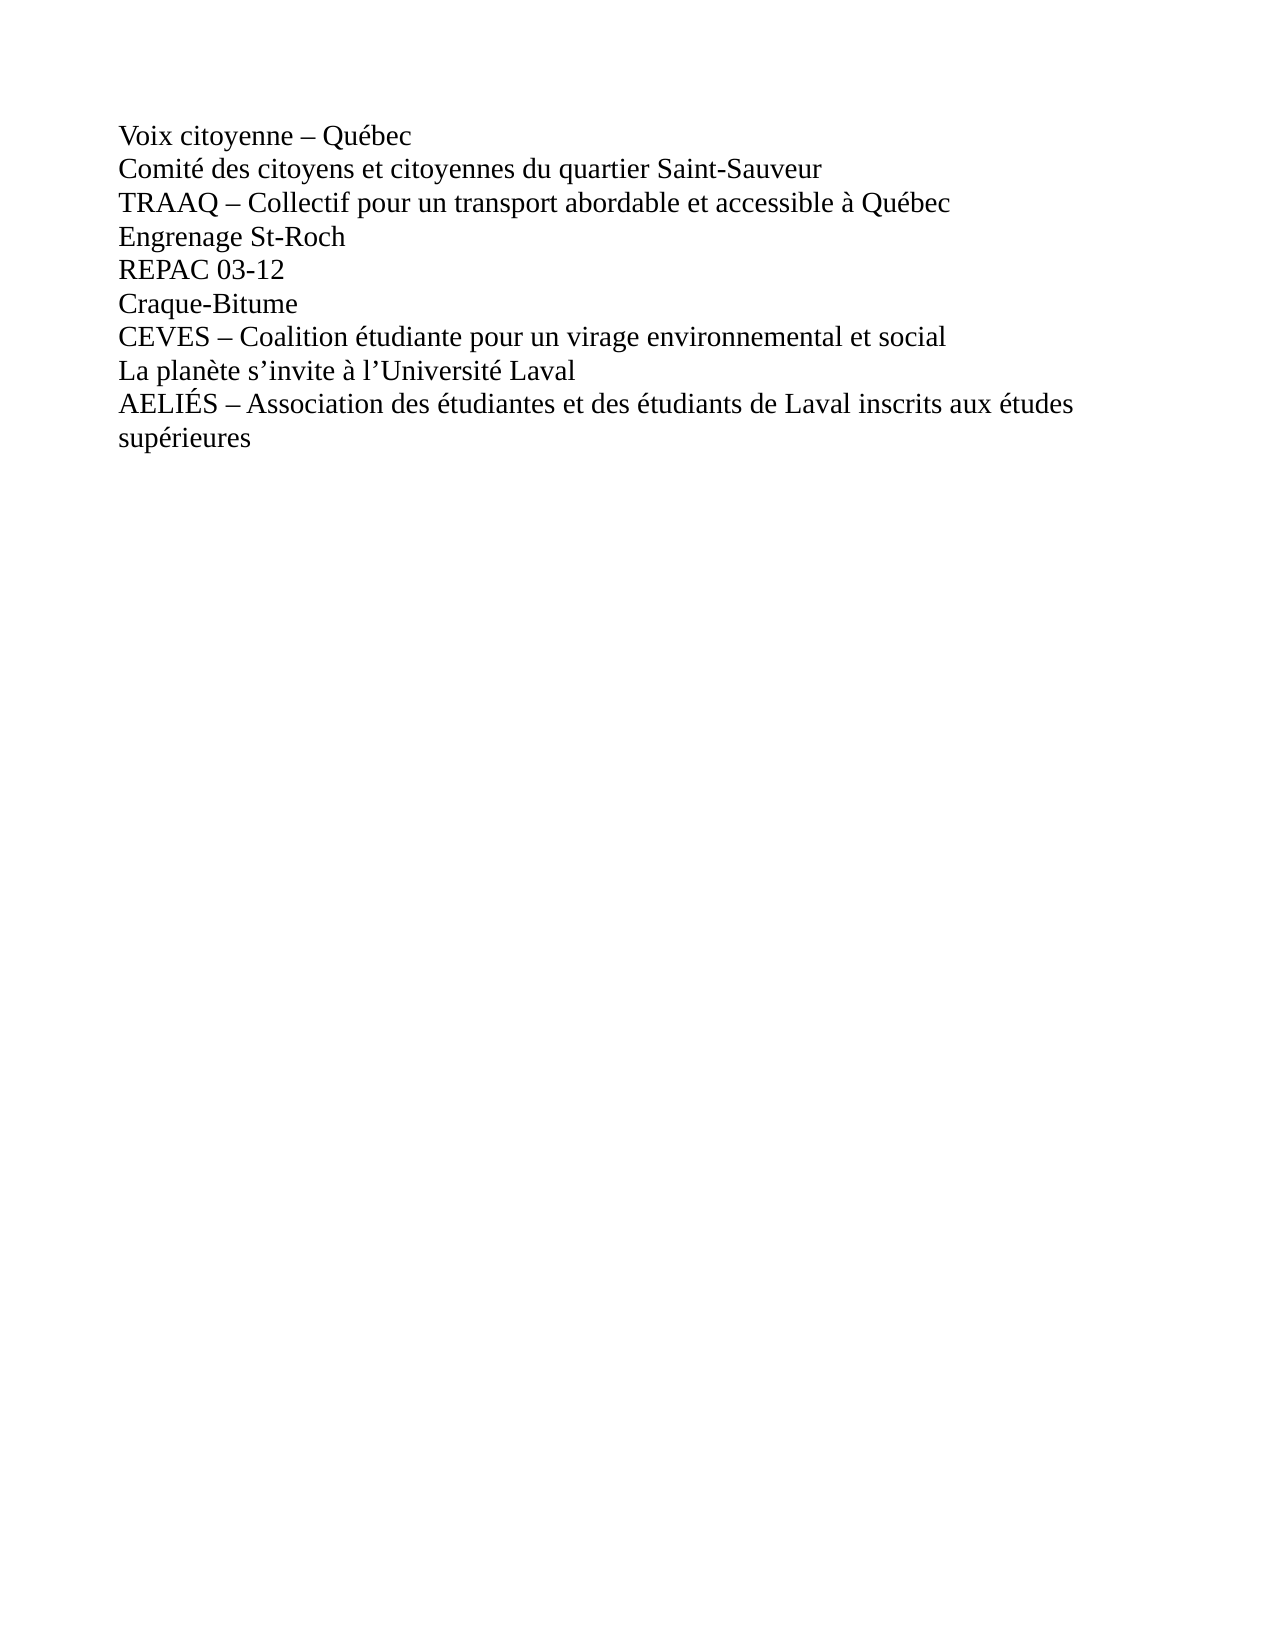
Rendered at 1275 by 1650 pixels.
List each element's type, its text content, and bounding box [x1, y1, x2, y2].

text REPAC 03-12 [118, 252, 1157, 286]
text La planète s’invite à l’Université Laval [118, 353, 1157, 386]
text Craque-Bitume [118, 286, 1157, 319]
text AELIÉS – Association des étudiantes et des étudiants de Laval inscrits aux études supérieures [118, 386, 1157, 453]
text CEVES – Coalition étudiante pour un virage environnemental et social [118, 319, 1157, 353]
text Engrenage St-Roch [118, 219, 1157, 252]
text TRAAQ – Collectif pour un transport abordable et accessible à Québec [118, 185, 1157, 219]
text Comité des citoyens et citoyennes du quartier Saint-Sauveur [118, 152, 1157, 185]
text Voix citoyenne – Québec [118, 118, 1157, 152]
